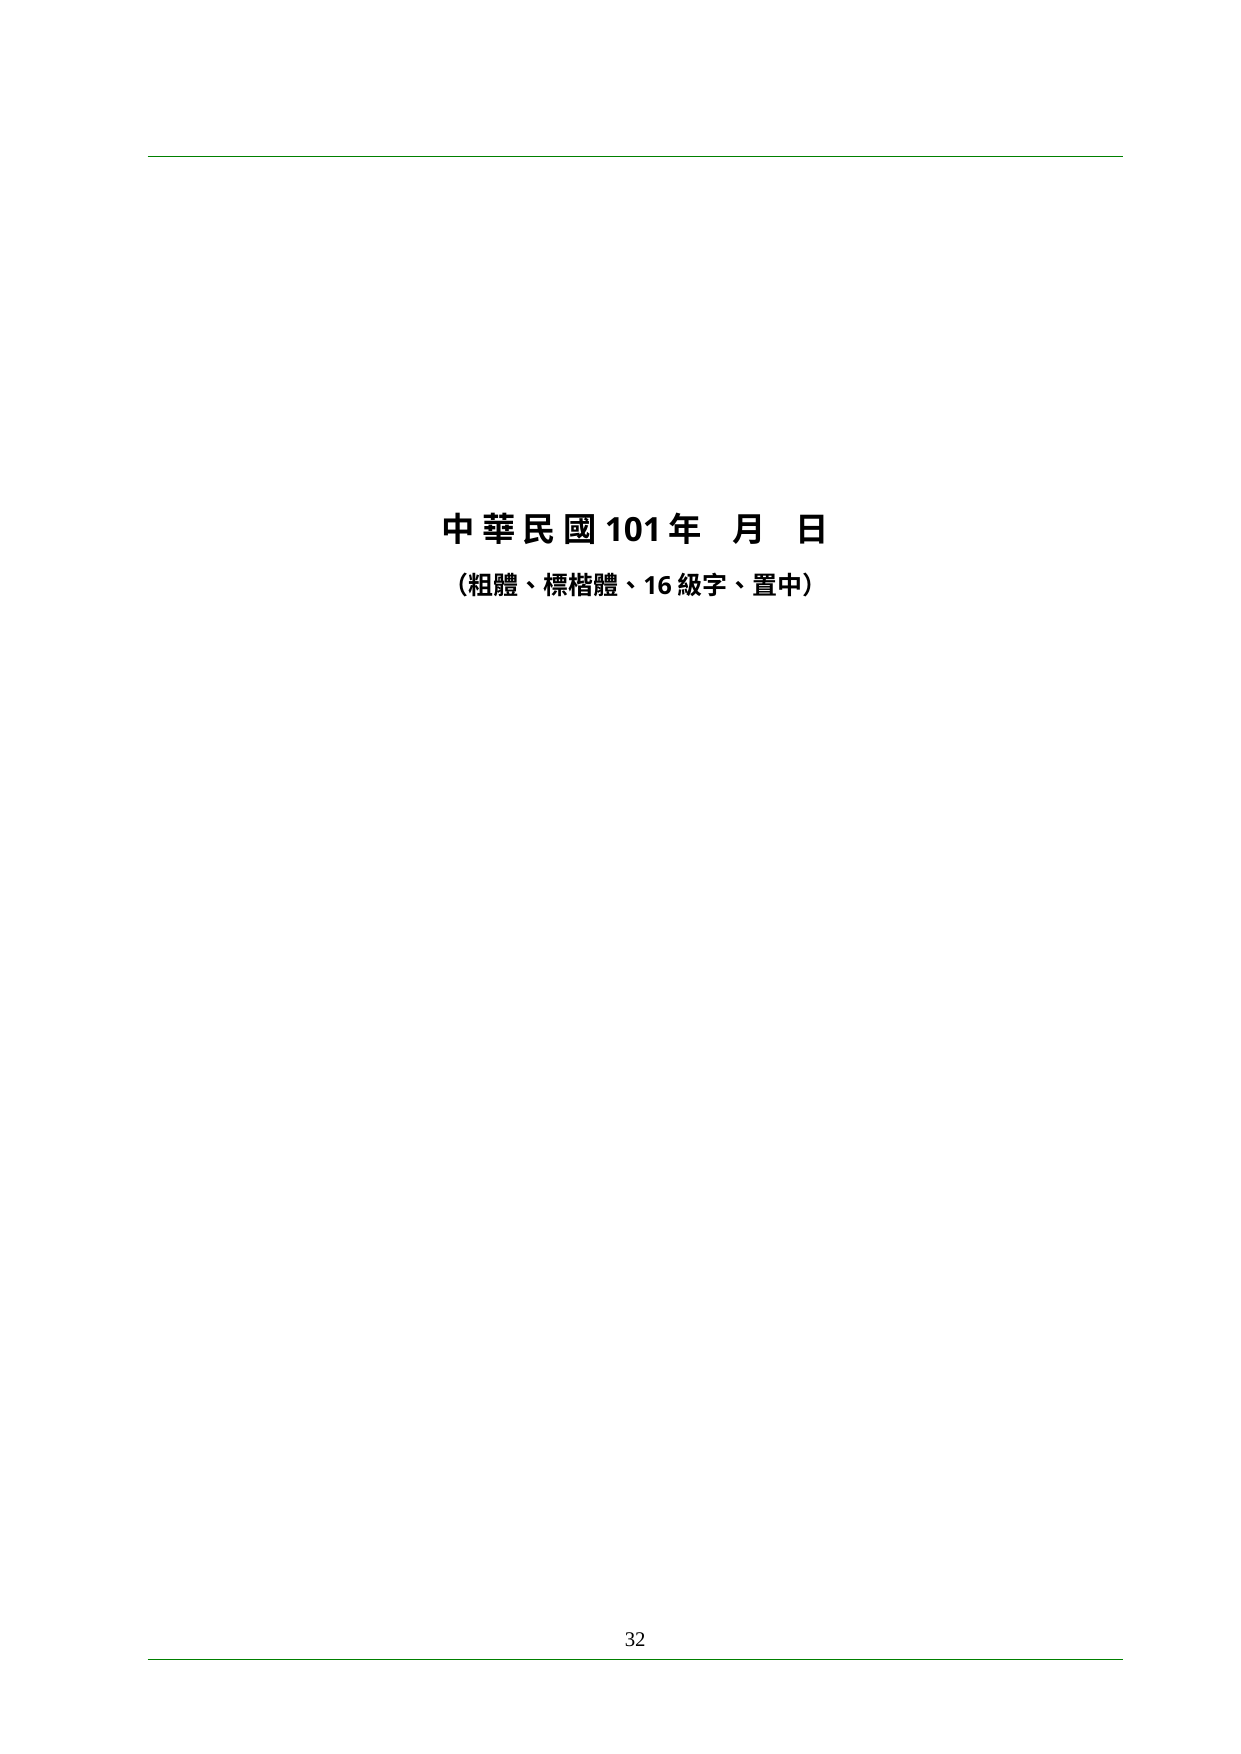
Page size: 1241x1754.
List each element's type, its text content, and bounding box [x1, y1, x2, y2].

text 中 華 民 國 101年 月 日 [148, 490, 1122, 565]
text （粗體、標楷體、16級字、置中） [148, 565, 1122, 602]
